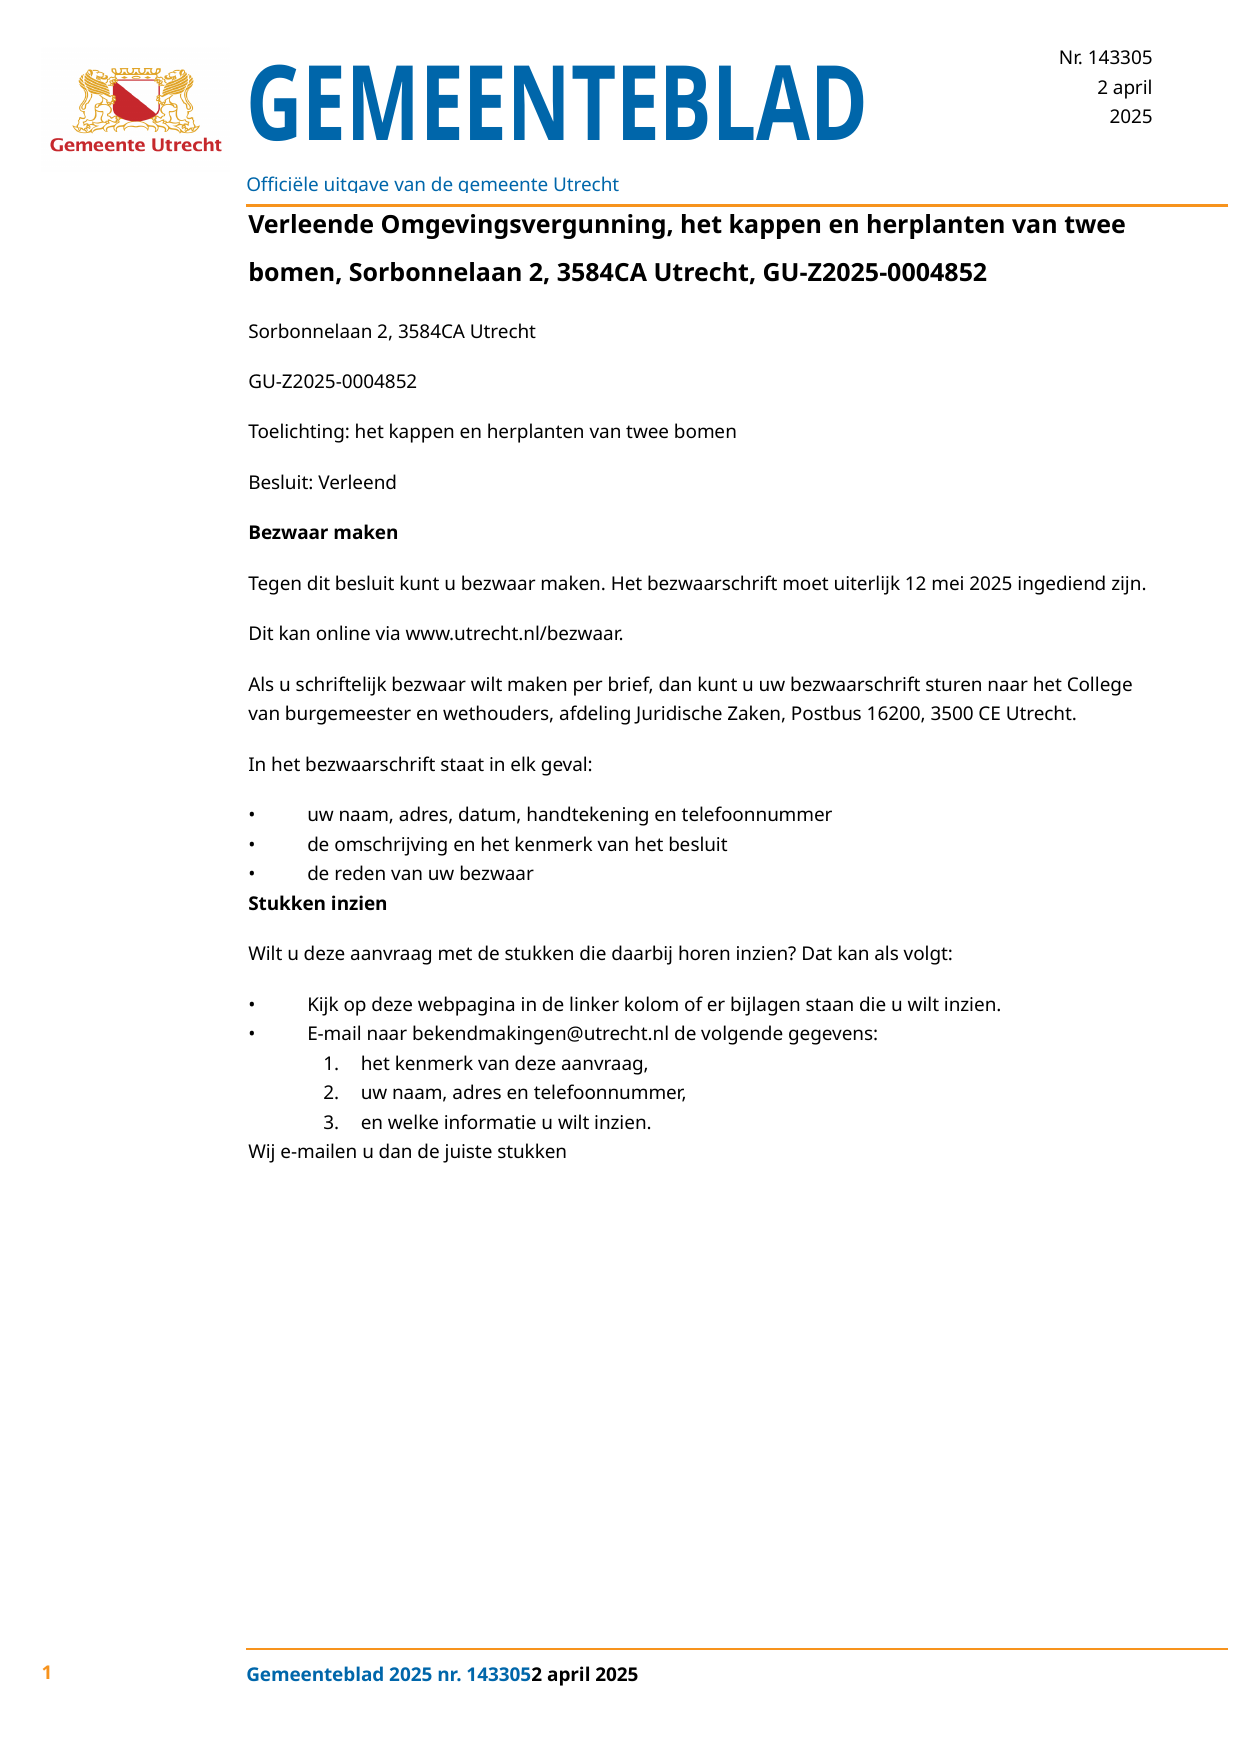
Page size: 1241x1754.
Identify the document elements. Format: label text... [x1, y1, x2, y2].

picture [41, 47, 231, 172]
text Verleende Omgevingsvergunning, het kappen en herplanten van twee bomen, Sorbonnelaan 2, 3584CA Utrecht, GU-Z2025-0004852 [248, 207, 1152, 288]
list uw naam, adres, datum, handtekening en telefoonnummer [248, 801, 1152, 827]
text Wilt u deze aanvraag met de stukken die daarbij horen inzien? Dat kan als volgt: [248, 940, 1152, 966]
text GU-Z2025-0004852 [248, 368, 1152, 394]
list E-mail naar bekendmakingen@utrecht.nl de volgende gegevens: [248, 1020, 1152, 1046]
text Sorbonnelaan 2, 3584CA Utrecht [248, 318, 1152, 344]
text In het bezwaarschrift staat in elk geval: [248, 751, 1152, 777]
text Besluit: Verleend [248, 469, 1152, 495]
list de reden van uw bezwaar [248, 860, 1152, 886]
text Tegen dit besluit kunt u bezwaar maken. Het bezwaarschrift moet uiterlijk 12 mei 2025 ingediend zijn. [248, 570, 1152, 596]
list het kenmerk van deze aanvraag, [323, 1050, 1152, 1076]
list de omschrijving en het kenmerk van het besluit [248, 831, 1152, 857]
list uw naam, adres en telefoonnummer, [323, 1079, 1152, 1105]
text Wij e-mailen u dan de juiste stukken [248, 1139, 1152, 1164]
text Stukken inzien [248, 890, 1152, 916]
text Dit kan online via www.utrecht.nl/bezwaar. [248, 620, 1152, 646]
text Bezwaar maken [248, 519, 1152, 545]
text Toelichting: het kappen en herplanten van twee bomen [248, 419, 1152, 444]
list Kijk op deze webpagina in de linker kolom of er bijlagen staan die u wilt inzien. [248, 991, 1152, 1017]
list en welke informatie u wilt inzien. [323, 1109, 1152, 1135]
text Als u schriftelijk bezwaar wilt maken per brief, dan kunt u uw bezwaarschrift sturen naar het College van burgemeester en wethouders, afdeling Juridische Zaken, Postbus 16200, 3500 CE Utrecht. [248, 671, 1152, 726]
